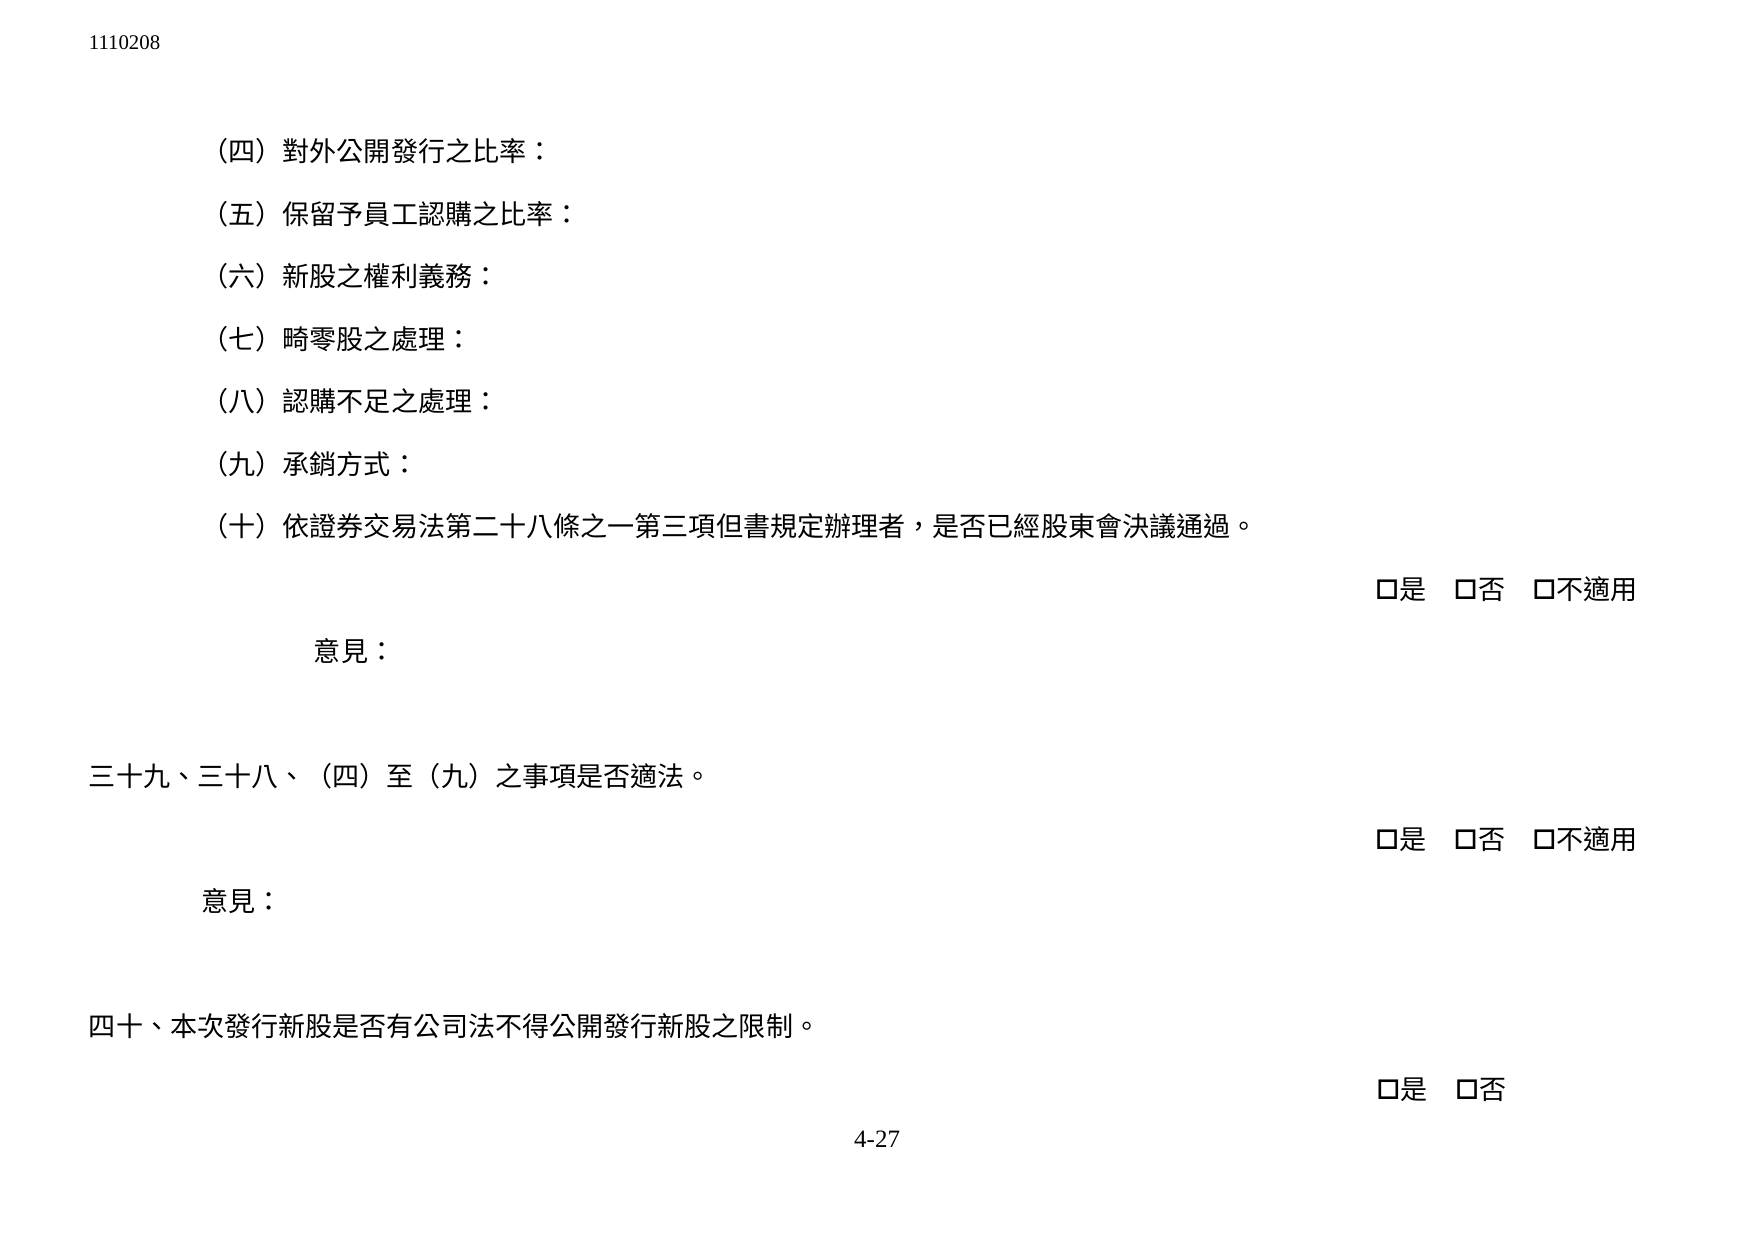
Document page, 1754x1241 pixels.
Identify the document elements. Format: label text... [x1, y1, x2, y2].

text 是 否 不適用 [89, 546, 1638, 608]
text （五）保留予員工認購之比率： [201, 171, 1638, 233]
text （七）畸零股之處理： [201, 296, 1638, 358]
text （四）對外公開發行之比率： [201, 108, 1638, 171]
text （十）依證券交易法第二十八條之一第三項但書規定辦理者，是否已經股東會決議通過。 [201, 483, 1638, 546]
text 是 否 不適用 [89, 796, 1638, 858]
text （六）新股之權利義務： [201, 233, 1638, 296]
text 意見： [182, 858, 1638, 921]
text 四十、本次發行新股是否有公司法不得公開發行新股之限制。 [70, 983, 1638, 1046]
text 三十九、三十八、（四）至（九）之事項是否適法。 [89, 733, 1638, 796]
text （九）承銷方式： [201, 421, 1638, 483]
text 是 否 [1376, 1046, 1638, 1108]
text 意見： [295, 608, 1638, 671]
text （八）認購不足之處理： [201, 358, 1638, 421]
